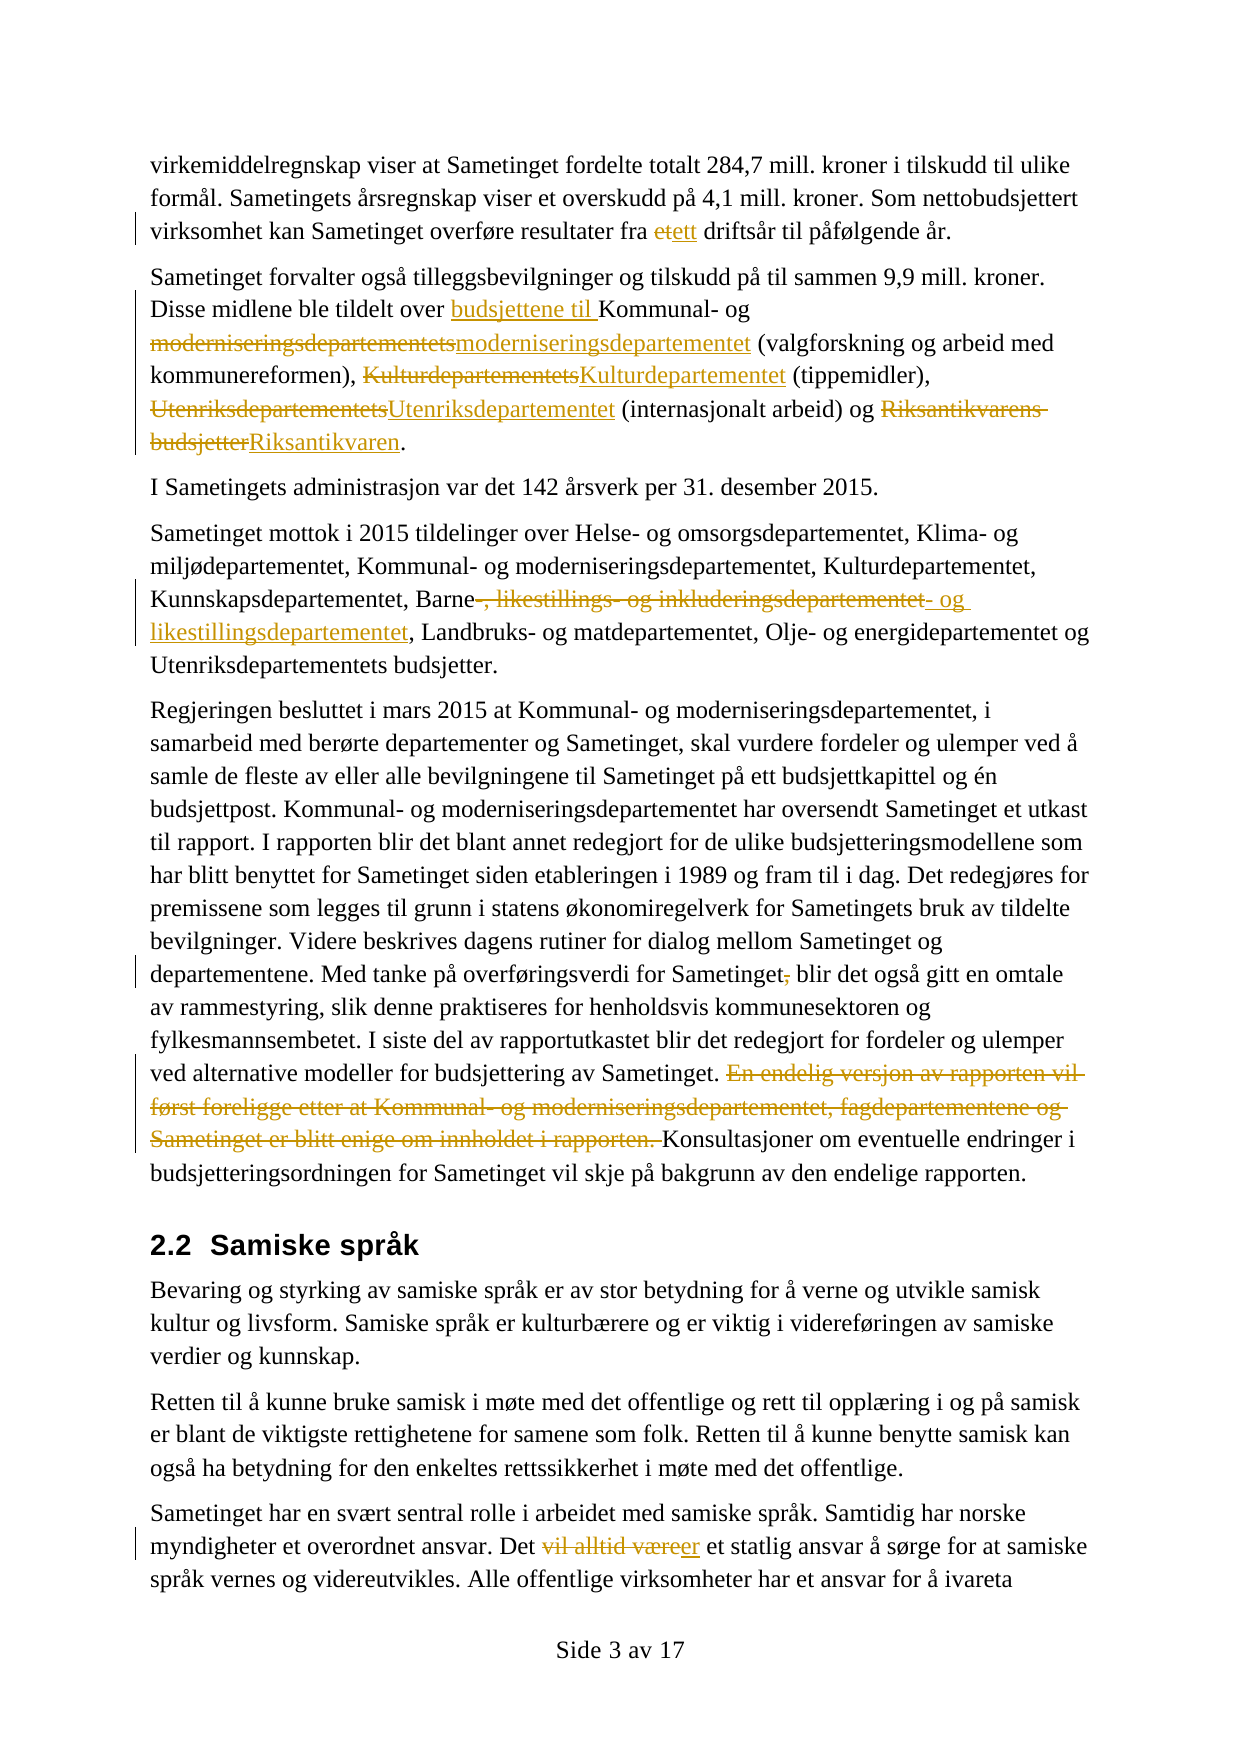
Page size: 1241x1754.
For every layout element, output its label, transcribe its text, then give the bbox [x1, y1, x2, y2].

text Sametinget mottok i 2015 tildelinger over Helse- og omsorgsdepartementet, Klima- og miljødepartementet, Kommunal- og moderniseringsdepartementet, Kulturdepartementet, Kunnskapsdepartementet, Barne- og likestillingsdepartementet, Landbruks- og matdepartementet, Olje- og energidepartementet og Utenriksdepartementets budsjetter. [150, 518, 1090, 678]
subtitle Samiske språk [150, 1228, 1090, 1262]
text virkemiddelregnskap viser at Sametinget fordelte totalt 284,7 mill. kroner i tilskudd til ulike formål. Sametingets årsregnskap viser et overskudd på 4,1 mill. kroner. Som nettobudsjettert virksomhet kan Sametinget overføre resultater fra ett driftsår til påfølgende år. [150, 150, 1090, 245]
text Sametinget har en svært sentral rolle i arbeidet med samiske språk. Samtidig har norske myndigheter et overordnet ansvar. Det er et statlig ansvar å sørge for at samiske språk vernes og videreutvikles. Alle offentlige virksomheter har et ansvar for å ivareta samiske språkbrukeres rettigheter innenfor sitt arbeidsområde. Kulturdepartementet er språkpolitisk ansvarlig fagdepartement, og har et overordnet og sektorovergripende ansvar for å utforme, tolke og fremme språkpolitiske mål i Norge. Kommunal- og moderniseringsdepartementet har hovedansvar for forvaltningen av språkreglene i sameloven og samordningen av arbeidet med Den europeiske pakten om regions- eller minoritetsspråk (minoritetsspråkpakten). [150, 1498, 1090, 1593]
text Bevaring og styrking av samiske språk er av stor betydning for å verne og utvikle samisk kultur og livsform. Samiske språk er kulturbærere og er viktig i videreføringen av samiske verdier og kunnskap. [150, 1275, 1090, 1370]
text Sametinget forvalter også tilleggsbevilgninger og tilskudd på til sammen 9,9 mill. kroner. Disse midlene ble tildelt over budsjettene til Kommunal- og moderniseringsdepartementet (valgforskning og arbeid med kommunereformen), Kulturdepartementet (tippemidler), Utenriksdepartementet (internasjonalt arbeid) og Riksantikvaren. [150, 262, 1090, 455]
text I Sametingets administrasjon var det 142 årsverk per 31. desember 2015. [150, 472, 1090, 501]
text Retten til å kunne bruke samisk i møte med det offentlige og rett til opplæring i og på samisk er blant de viktigste rettighetene for samene som folk. Retten til å kunne benytte samisk kan også ha betydning for den enkeltes rettssikkerhet i møte med det offentlige. [150, 1387, 1090, 1481]
text Regjeringen besluttet i mars 2015 at Kommunal- og moderniseringsdepartementet, i samarbeid med berørte departementer og Sametinget, skal vurdere fordeler og ulemper ved å samle de fleste av eller alle bevilgningene til Sametinget på ett budsjettkapittel og én budsjettpost. Kommunal- og moderniseringsdepartementet har oversendt Sametinget et utkast til rapport. I rapporten blir det blant annet redegjort for de ulike budsjetteringsmodellene som har blitt benyttet for Sametinget siden etableringen i 1989 og fram til i dag. Det redegjøres for premissene som legges til grunn i statens økonomiregelverk for Sametingets bruk av tildelte bevilgninger. Videre beskrives dagens rutiner for dialog mellom Sametinget og departementene. Med tanke på overføringsverdi for Sametinget blir det også gitt en omtale av rammestyring, slik denne praktiseres for henholdsvis kommunesektoren og fylkesmannsembetet. I siste del av rapportutkastet blir det redegjort for fordeler og ulemper ved alternative modeller for budsjettering av Sametinget. Konsultasjoner om eventuelle endringer i budsjetteringsordningen for Sametinget vil skje på bakgrunn av den endelige rapporten. [150, 695, 1090, 1186]
